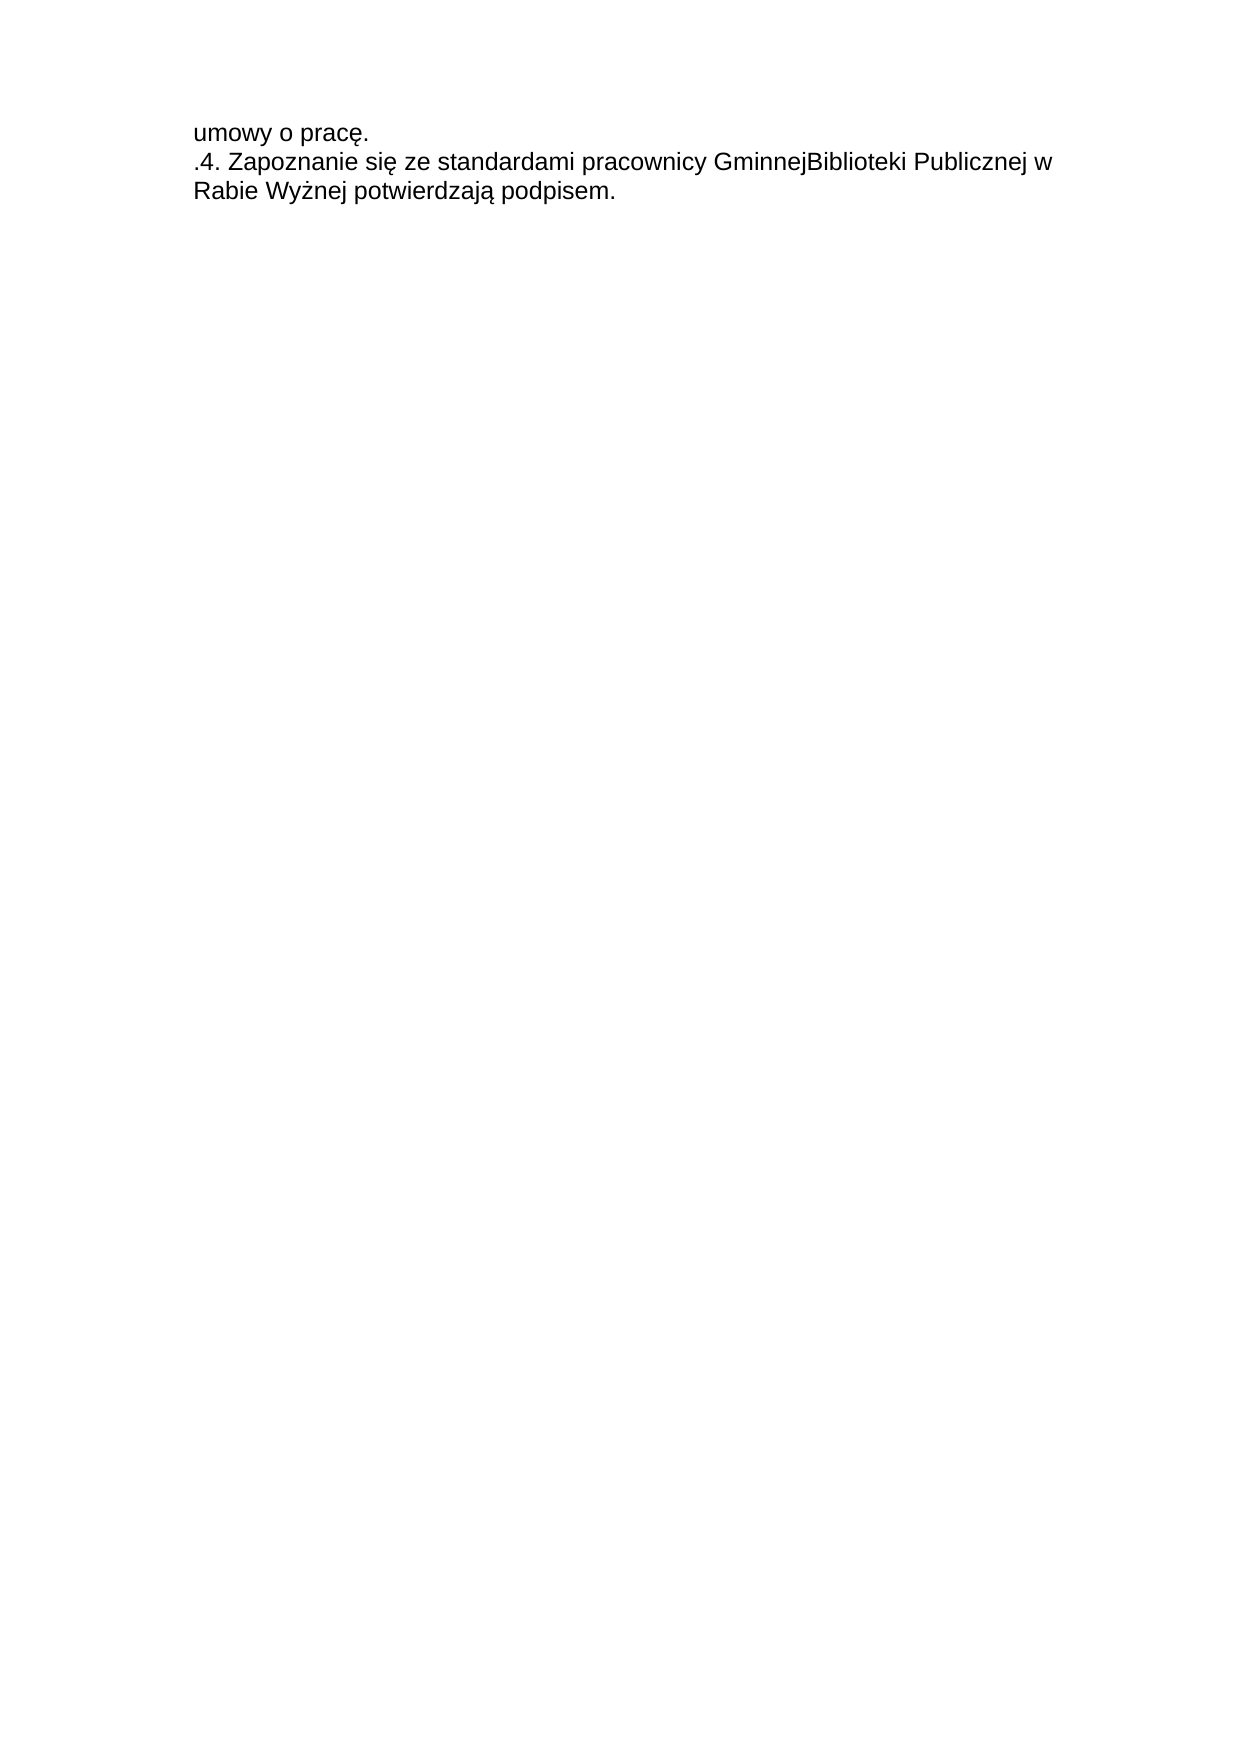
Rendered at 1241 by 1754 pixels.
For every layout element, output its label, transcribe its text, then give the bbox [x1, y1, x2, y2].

list umowy o pracę. [156, 118, 1122, 147]
list .4. Zapoznanie się ze standardami pracownicy GminnejBiblioteki Publicznej w Rabie Wyżnej potwierdzają podpisem. [156, 147, 1122, 204]
